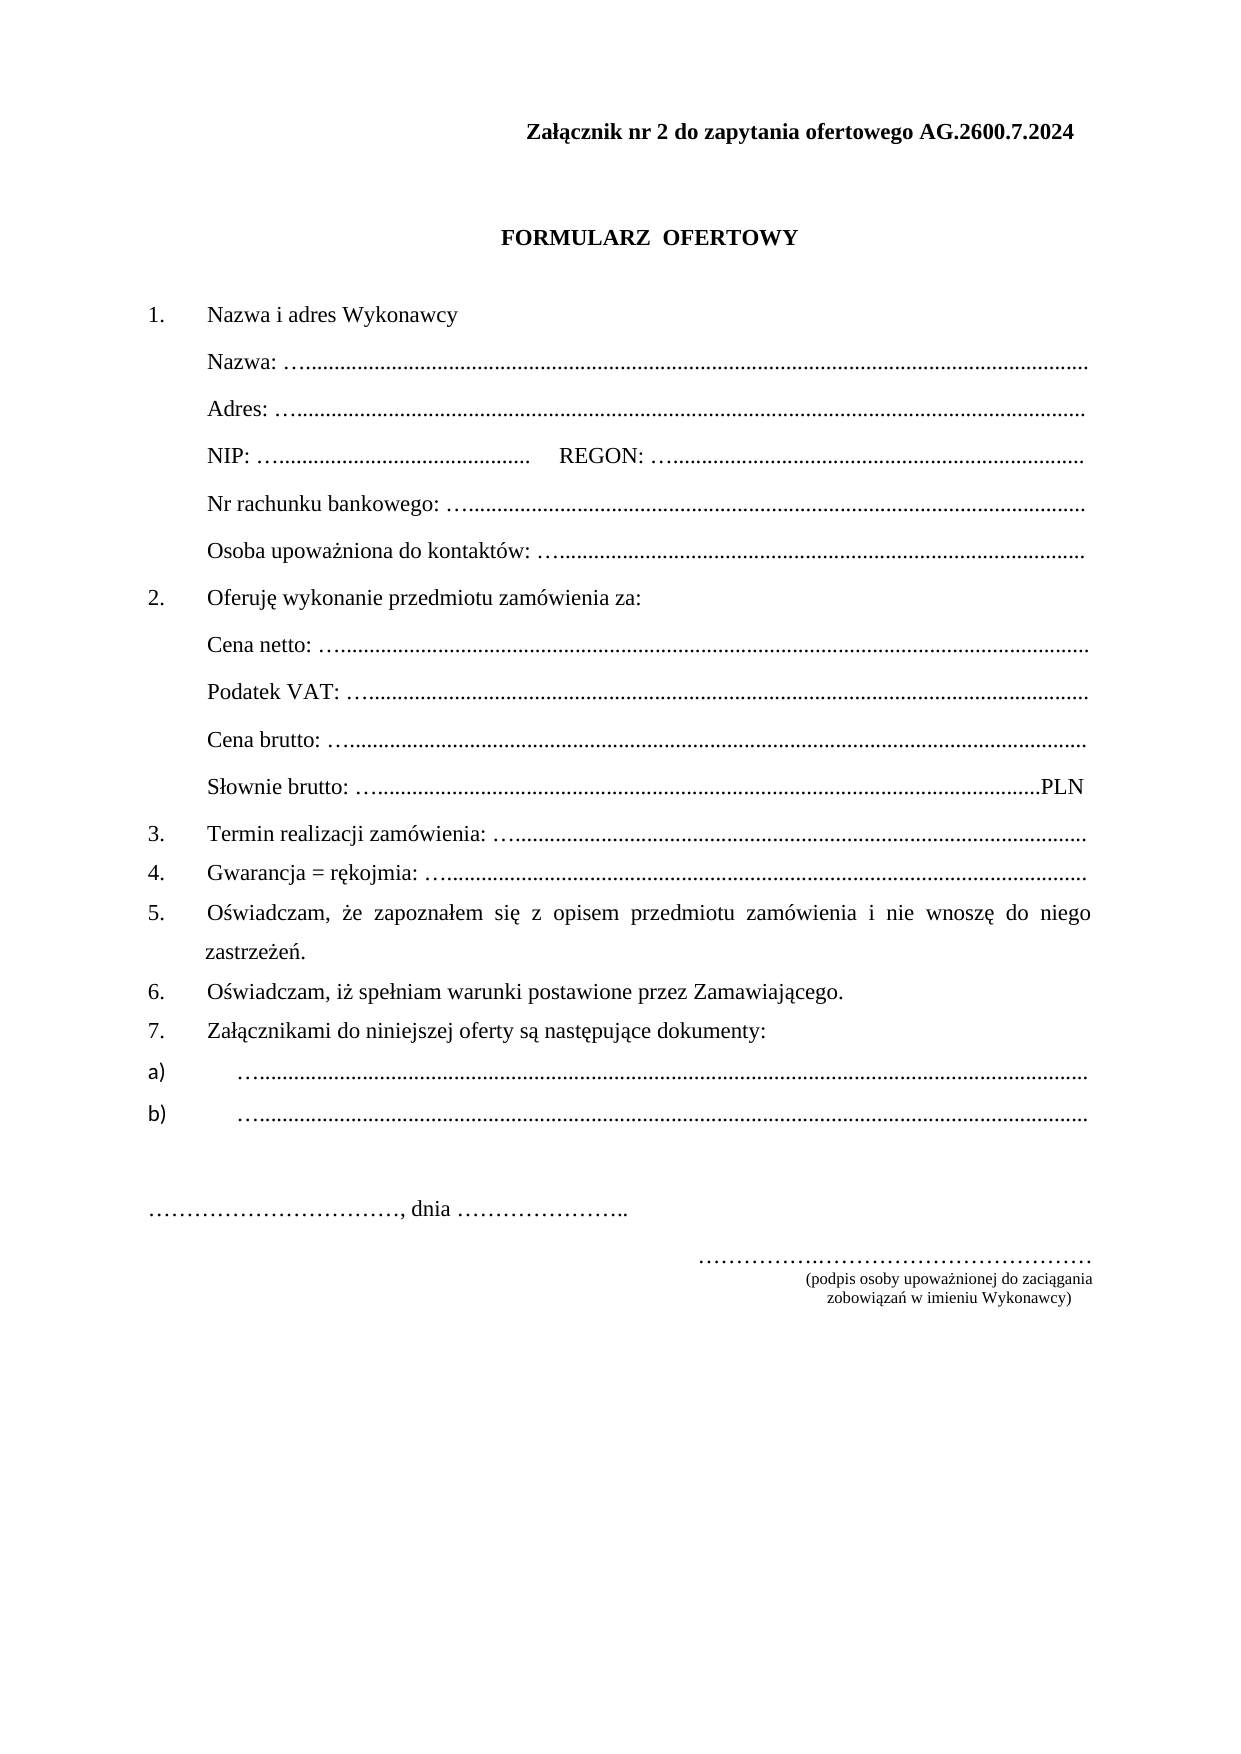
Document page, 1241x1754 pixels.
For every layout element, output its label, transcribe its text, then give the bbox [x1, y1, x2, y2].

list …................................................................................................................................................. [148, 1057, 1092, 1085]
text FORMULARZ OFERTOWY [148, 223, 1152, 250]
text …………….……………………………… [148, 1242, 1092, 1268]
text ……………………………, dnia ………………….. [148, 1195, 1092, 1221]
text Słownie brutto: …....................................................................................................................PLN [207, 773, 1092, 799]
text Cena brutto: …................................................................................................................................. [207, 726, 1092, 752]
list Oświadczam, że zapoznałem się z opisem przedmiotu zamówienia i nie wnoszę do niego zastrzeżeń. [148, 899, 1092, 965]
text Podatek VAT: ….............................................................................................................................. [207, 678, 1092, 705]
list Oświadczam, iż spełniam warunki postawione przez Zamawiającego. [148, 978, 1092, 1004]
text (podpis osoby upoważnionej do zaciągania [148, 1268, 1092, 1288]
text zobowiązań w imieniu Wykonawcy) [714, 1288, 1092, 1307]
list Nazwa i adres Wykonawcy [148, 301, 1092, 327]
list Termin realizacji zamówienia: ….................................................................................................... [148, 820, 1092, 846]
text Załącznik nr 2 do zapytania ofertowego AG.2600.7.2024 [148, 118, 1092, 144]
text Cena netto: …................................................................................................................................... [207, 631, 1092, 658]
text NIP: …............................................ REGON: …........................................................................ [207, 442, 1092, 469]
text Adres: ….......................................................................................................................................... [207, 395, 1092, 422]
list Załącznikami do niniejszej oferty są następujące dokumenty: [148, 1017, 1092, 1044]
list Oferuję wykonanie przedmiotu zamówienia za: [148, 584, 1092, 610]
text Osoba upoważniona do kontaktów: …............................................................................................ [207, 537, 1092, 563]
text Nazwa: …......................................................................................................................................... [207, 348, 1092, 374]
list …................................................................................................................................................. [148, 1099, 1092, 1127]
text Nr rachunku bankowego: …............................................................................................................ [207, 490, 1092, 516]
list Gwarancja = rękojmia: …................................................................................................................ [148, 859, 1092, 886]
